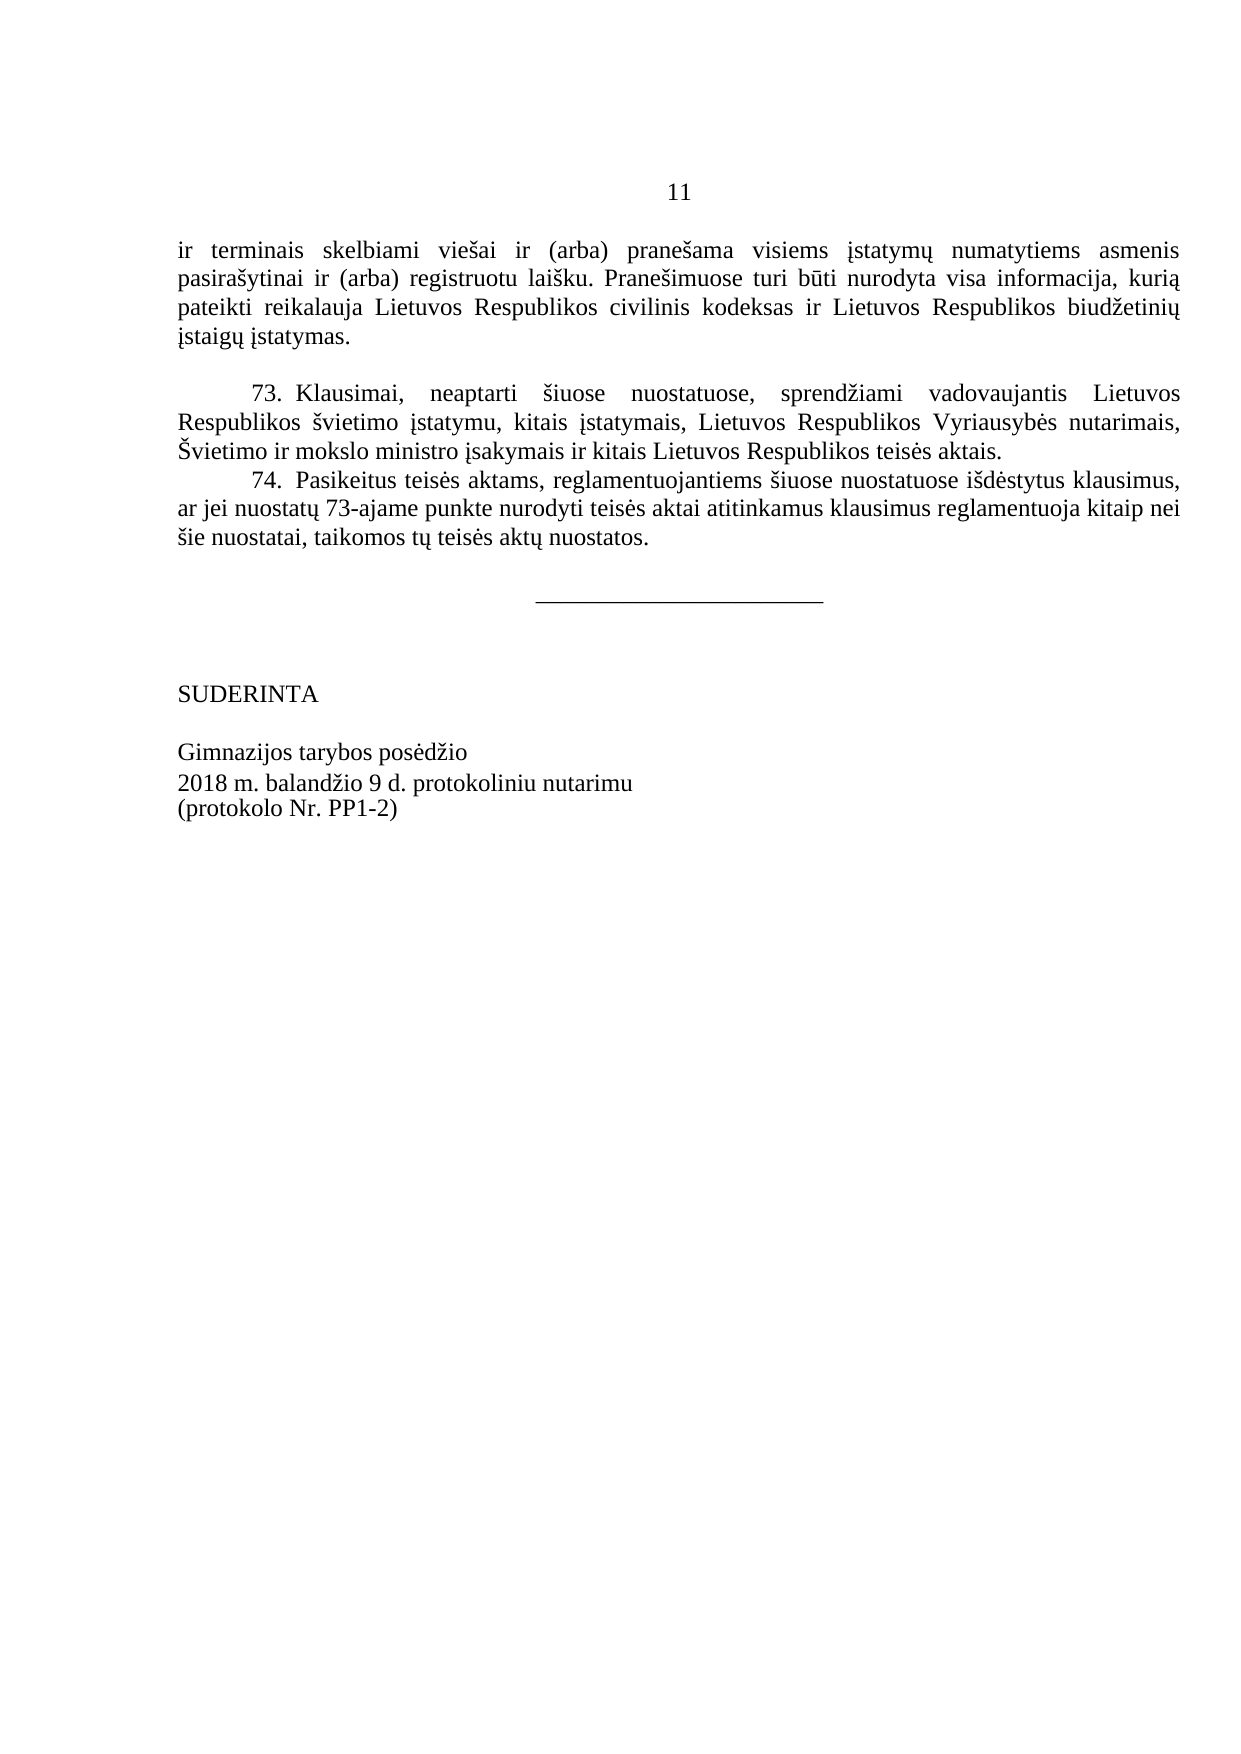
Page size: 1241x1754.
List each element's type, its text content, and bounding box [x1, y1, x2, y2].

text _______________________ [536, 577, 1181, 606]
text 73. Klausimai, neaptarti šiuose nuostatuose, sprendžiami vadovaujantis Lietuvos Respublikos švietimo įstatymu, kitais įstatymais, Lietuvos Respublikos Vyriausybės nutarimais, Švietimo ir mokslo ministro įsakymais ir kitais Lietuvos Respublikos teisės aktais. [177, 378, 1181, 465]
text SUDERINTA [177, 679, 1181, 708]
text 2018 m. balandžio 9 d. protokoliniu nutarimu [177, 771, 768, 797]
text 74. Pasikeitus teisės aktams, reglamentuojantiems šiuose nuostatuose išdėstytus klausimus, ar jei nuostatų 73-ajame punkte nurodyti teisės aktai atitinkamus klausimus reglamentuoja kitaip nei šie nuostatai, taikomos tų teisės aktų nuostatos. [177, 465, 1181, 551]
text Gimnazijos tarybos posėdžio [177, 737, 1181, 765]
text ir terminais skelbiami viešai ir (arba) pranešama visiems įstatymų numatytiems asmenis pasirašytinai ir (arba) registruotu laišku. Pranešimuose turi būti nurodyta visa informacija, kurią pateikti reikalauja Lietuvos Respublikos civilinis kodeksas ir Lietuvos Respublikos biudžetinių įstaigų įstatymas. [177, 235, 1181, 350]
text (protokolo Nr. PP1-2) [177, 797, 604, 822]
